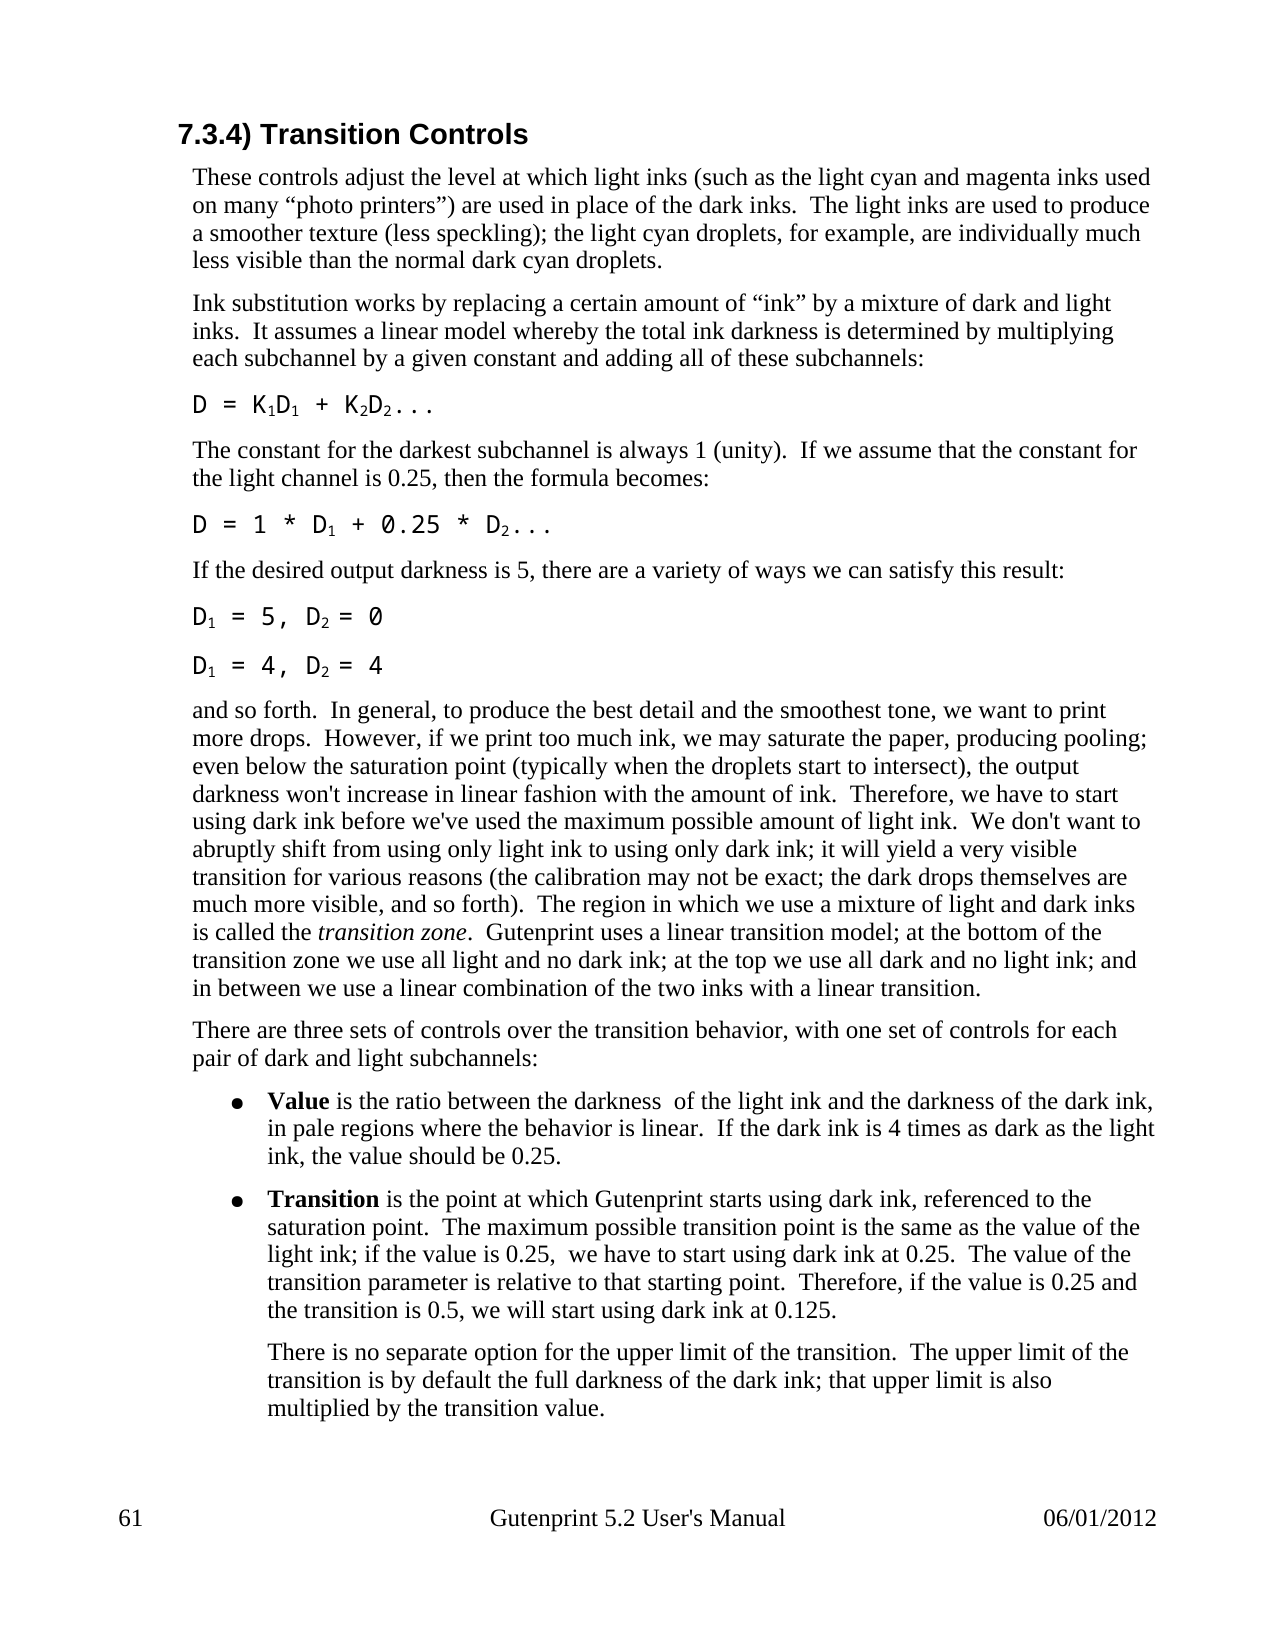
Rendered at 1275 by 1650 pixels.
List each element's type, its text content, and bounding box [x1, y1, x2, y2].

text D1 = 4, D2 = 4 [192, 647, 1157, 682]
text The constant for the darkest subchannel is always 1 (unity). If we assume that the constant for the light channel is 0.25, then the formula becomes: [192, 436, 1157, 492]
text These controls adjust the level at which light inks (such as the light cyan and magenta inks used on many “photo printers”) are used in place of the dark inks. The light inks are used to produce a smoother texture (less speckling); the light cyan droplets, for example, are individually much less visible than the normal dark cyan droplets. [192, 163, 1157, 274]
list There is no separate option for the upper limit of the transition. The upper limit of the transition is by default the full darkness of the dark ink; that upper limit is also multiplied by the transition value. [229, 1338, 1157, 1422]
text D = K1D1 + K2D2... [192, 387, 1157, 421]
list Value is the ratio between the darkness of the light ink and the darkness of the dark ink, in pale regions where the behavior is linear. If the dark ink is 4 times as dark as the light ink, the value should be 0.25. [229, 1087, 1157, 1170]
text There are three sets of controls over the transition behavior, with one set of controls for each pair of dark and light subchannels: [192, 1016, 1157, 1072]
subtitle Transition Controls [177, 118, 1157, 151]
text If the desired output darkness is 5, there are a variety of ways we can satisfy this result: [192, 556, 1157, 583]
text D1 = 5, D2 = 0 [192, 598, 1157, 632]
text D = 1 * D1 + 0.25 * D2... [192, 507, 1157, 541]
text and so forth. In general, to produce the best detail and the smoothest tone, we want to print more drops. However, if we print too much ink, we may saturate the paper, producing pooling; even below the saturation point (typically when the droplets start to intersect), the output darkness won't increase in linear fashion with the amount of ink. Therefore, we have to start using dark ink before we've used the maximum possible amount of light ink. We don't want to abruptly shift from using only light ink to using only dark ink; it will yield a very visible transition for various reasons (the calibration may not be exact; the dark drops themselves are much more visible, and so forth). The region in which we use a mixture of light and dark inks is called the transition zone. Gutenprint uses a linear transition model; at the bottom of the transition zone we use all light and no dark ink; at the top we use all dark and no light ink; and in between we use a linear combination of the two inks with a linear transition. [192, 697, 1157, 1001]
list Transition is the point at which Gutenprint starts using dark ink, referenced to the saturation point. The maximum possible transition point is the same as the value of the light ink; if the value is 0.25, we have to start using dark ink at 0.25. The value of the transition parameter is relative to that starting point. Therefore, if the value is 0.25 and the transition is 0.5, we will start using dark ink at 0.125. [229, 1185, 1157, 1323]
text Ink substitution works by replacing a certain amount of “ink” by a mixture of dark and light inks. It assumes a linear model whereby the total ink darkness is determined by multiplying each subchannel by a given constant and adding all of these subchannels: [192, 289, 1157, 372]
